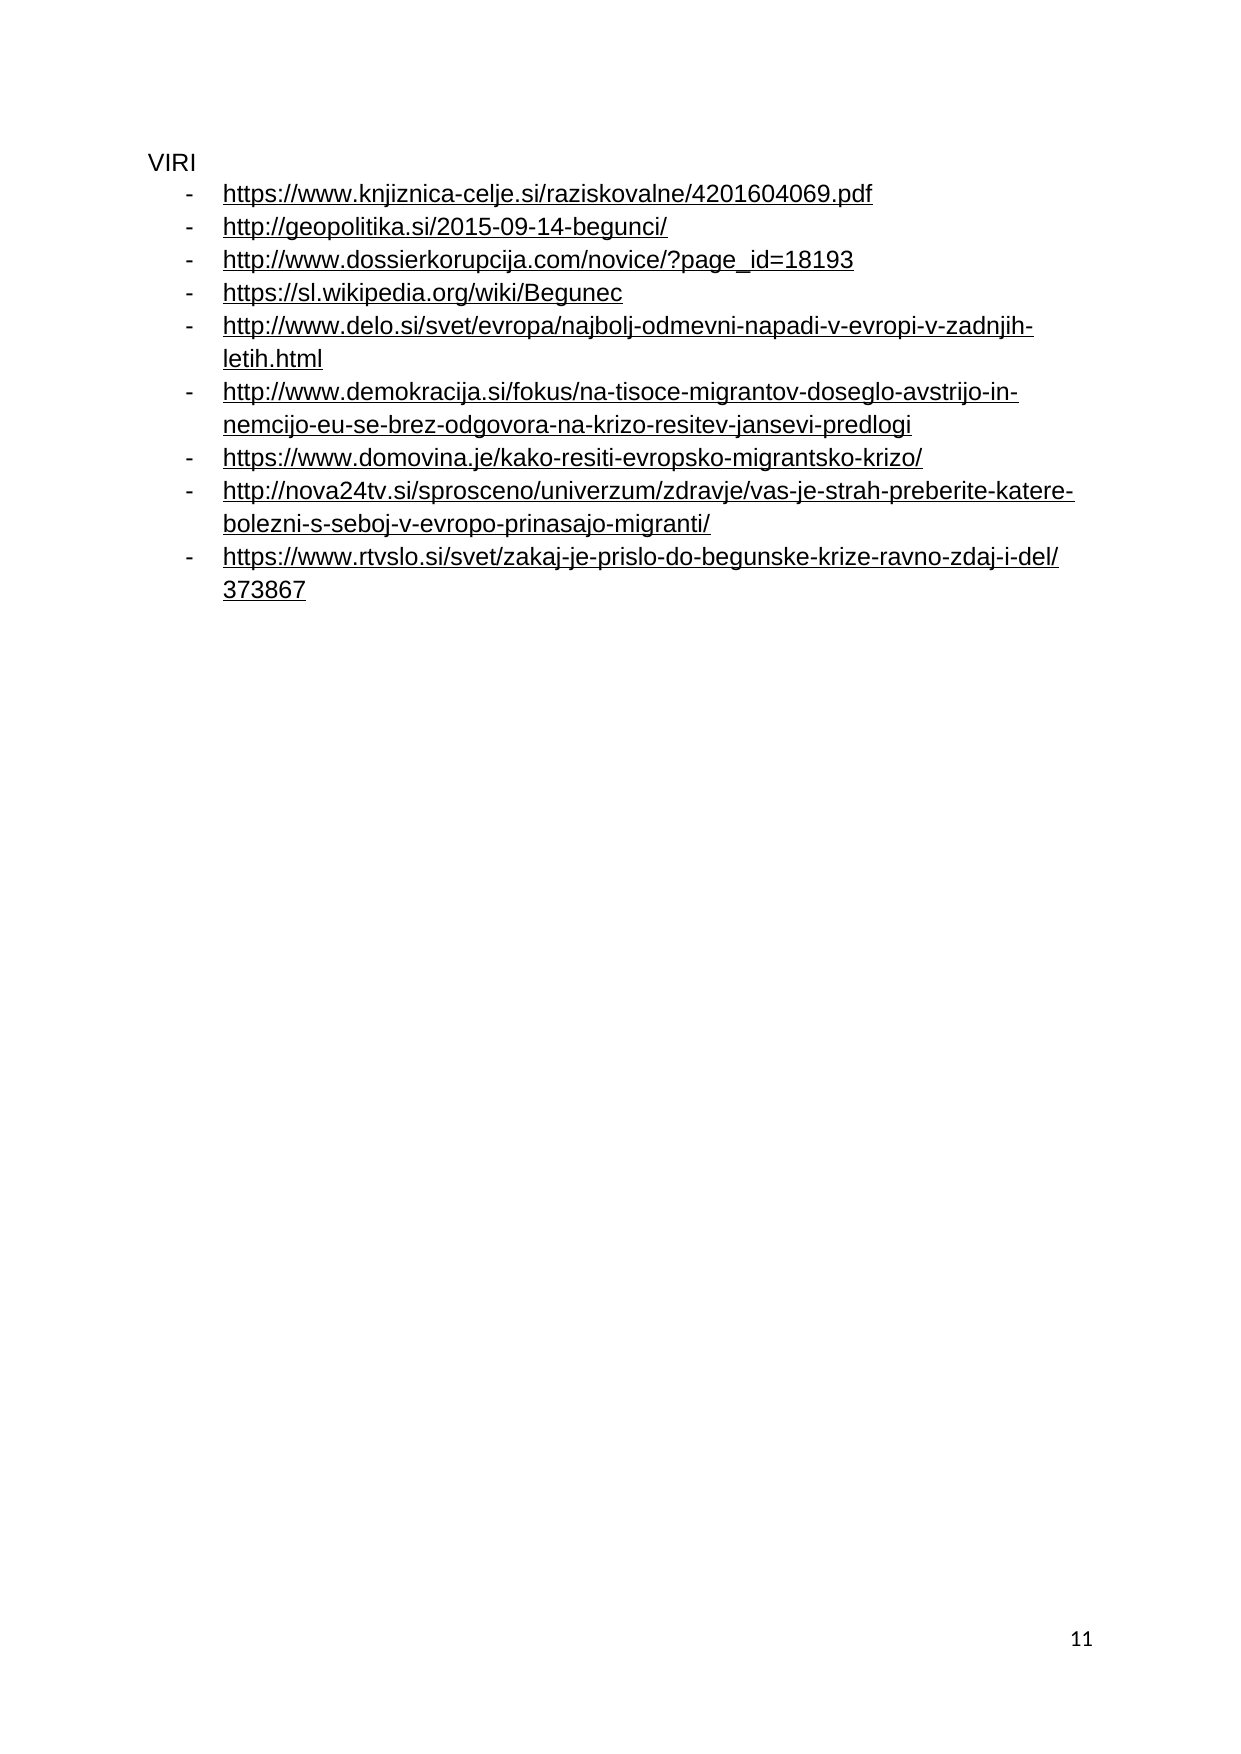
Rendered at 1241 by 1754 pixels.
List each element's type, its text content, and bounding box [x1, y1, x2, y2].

list http://www.delo.si/svet/evropa/najbolj-odmevni-napadi-v-evropi-v-zadnjih-letih.html [185, 311, 1093, 372]
list http://www.dossierkorupcija.com/novice/?page_id=18193 [185, 245, 1093, 273]
list https://sl.wikipedia.org/wiki/Begunec [185, 278, 1093, 306]
list http://geopolitika.si/2015-09-14-begunci/ [185, 212, 1093, 240]
subtitle VIRI [148, 148, 1093, 176]
list https://www.domovina.je/kako-resiti-evropsko-migrantsko-krizo/ [185, 443, 1093, 472]
list https://www.rtvslo.si/svet/zakaj-je-prislo-do-begunske-krize-ravno-zdaj-i-del/373867 [185, 542, 1093, 604]
list http://www.demokracija.si/fokus/na-tisoce-migrantov-doseglo-avstrijo-in-nemcijo-eu-se-brez-odgovora-na-krizo-resitev-jansevi-predlogi [185, 377, 1093, 438]
list https://www.knjiznica-celje.si/raziskovalne/4201604069.pdf [185, 179, 1093, 207]
list http://nova24tv.si/sprosceno/univerzum/zdravje/vas-je-strah-preberite-katere-bolezni-s-seboj-v-evropo-prinasajo-migranti/ [185, 476, 1093, 538]
